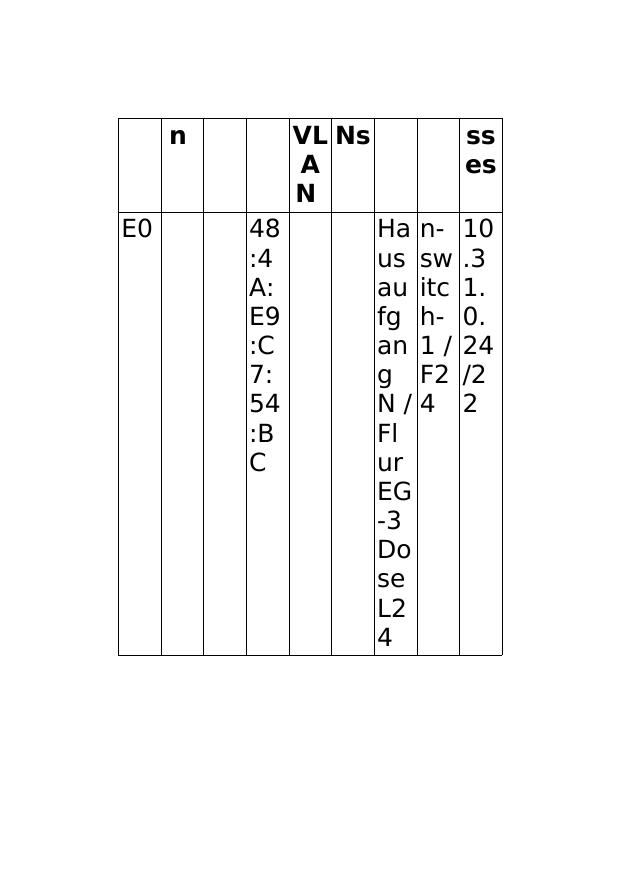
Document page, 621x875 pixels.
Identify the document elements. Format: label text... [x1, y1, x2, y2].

table_cell n-switch-1 / F24 [418, 213, 459, 655]
table_cell [204, 213, 246, 655]
table_cell 48:4A:E9:C7:54:BC [247, 213, 289, 655]
table_header [204, 119, 246, 212]
table_cell [162, 213, 203, 655]
table_header sses [460, 119, 502, 212]
table_header [119, 119, 161, 212]
table_cell [290, 213, 331, 655]
table_cell E0 [119, 213, 161, 655]
table_cell [332, 213, 374, 655]
table_cell Hausaufgang N / Flur EG-3 Dose L24 [375, 213, 417, 655]
table_header [418, 119, 459, 212]
table_header n [162, 119, 203, 212]
table_header VLAN [290, 119, 331, 212]
table_header [247, 119, 289, 212]
table_header [375, 119, 417, 212]
table_cell 10.31.0.24/22 [460, 213, 502, 655]
table_header Ns [332, 119, 374, 212]
